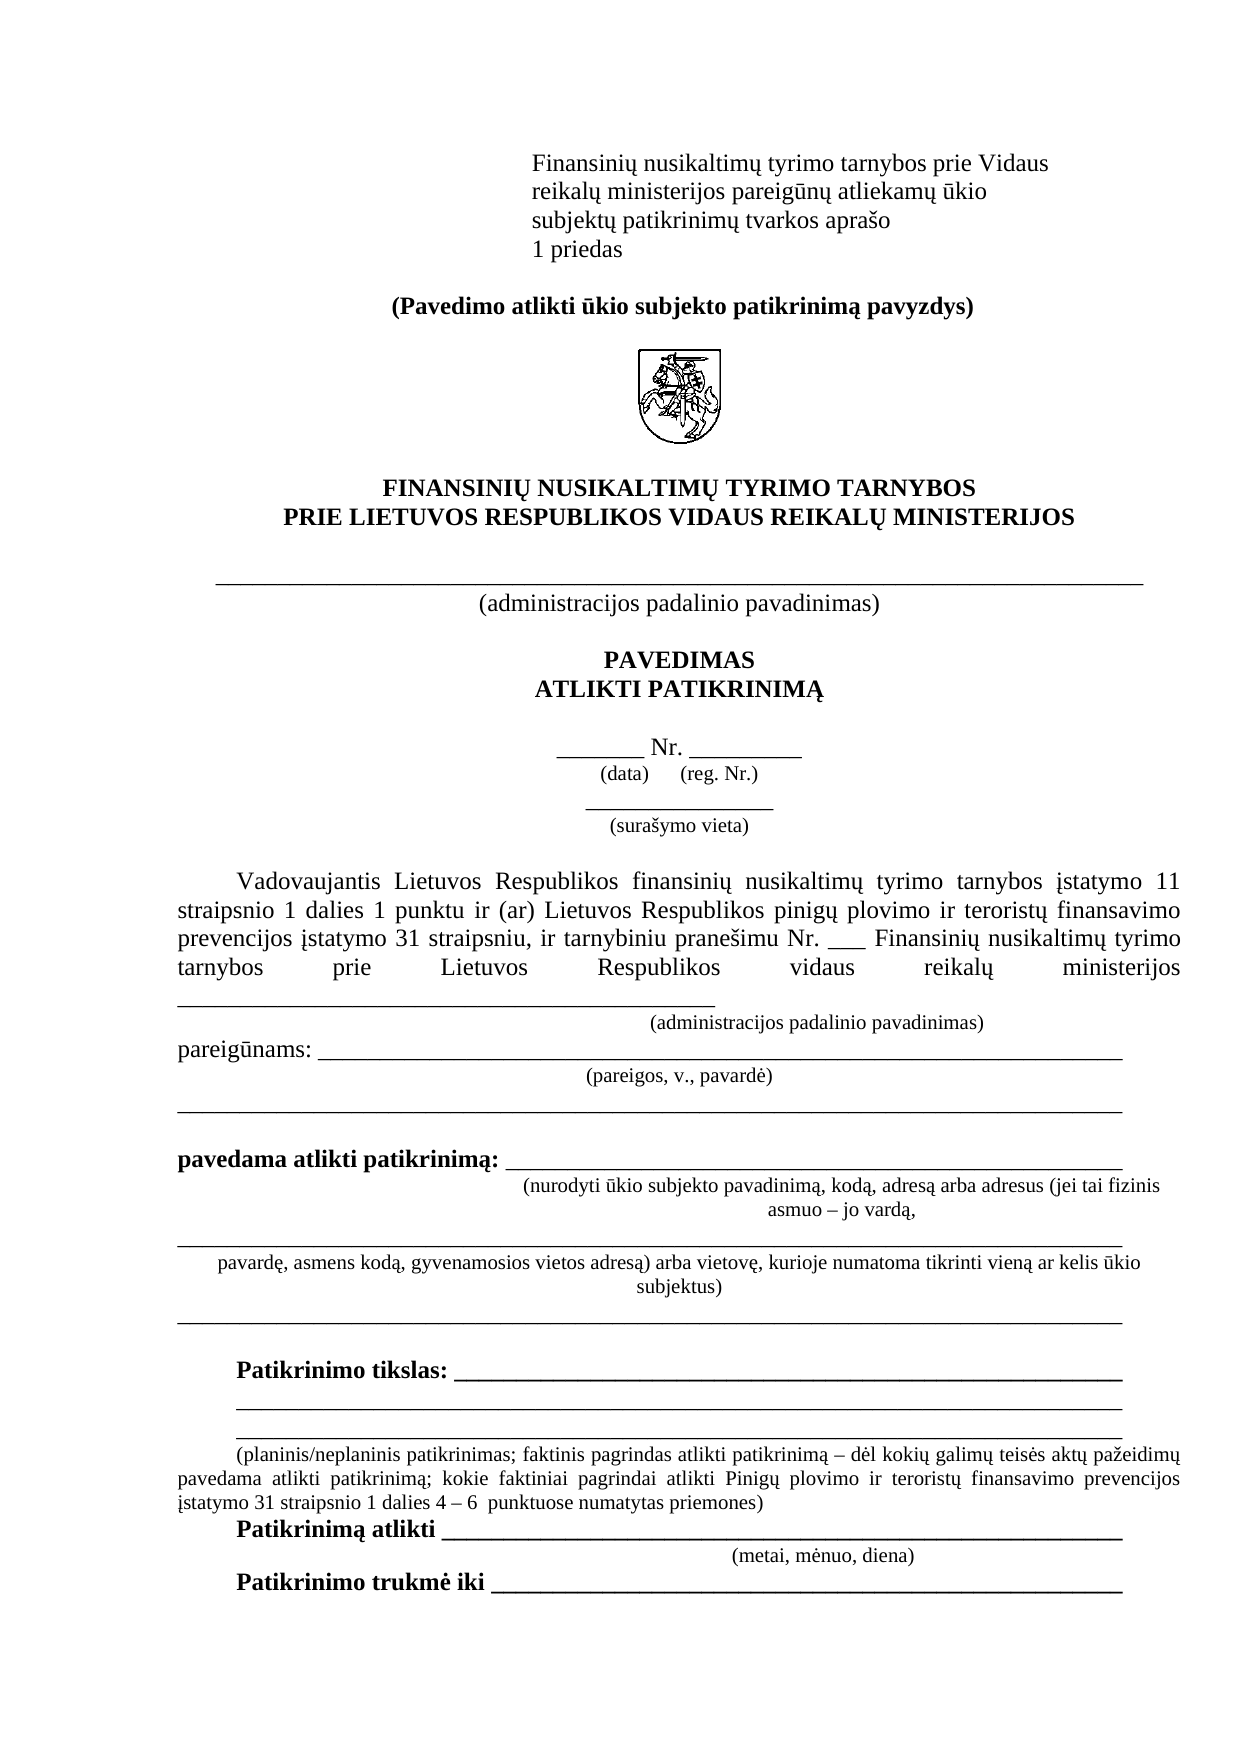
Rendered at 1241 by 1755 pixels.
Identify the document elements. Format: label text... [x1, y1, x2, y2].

text (data) (reg. Nr.) [177, 760, 1181, 784]
text _______ Nr. _________ [177, 732, 1181, 760]
text pavardę, asmens kodą, gyvenamosios vietos adresą) arba vietovę, kurioje numatoma tikrinti vieną ar kelis ūkio subjektus) [177, 1250, 1181, 1298]
text _ [177, 1221, 1181, 1250]
text (metai, mėnuo, diena) [465, 1543, 1181, 1567]
text pavedama atlikti patikrinimą: [177, 1144, 1181, 1173]
text _ [177, 1298, 1181, 1327]
text (planinis/neplaninis patikrinimas; faktinis pagrindas atlikti patikrinimą – dėl kokių galimų teisės aktų pažeidimų pavedama atlikti patikrinimą; kokie faktiniai pagrindai atlikti Pinigų plovimo ir teroristų finansavimo prevencijos įstatymo 31 straipsnio 1 dalies 4 – 6 punktuose numatytas priemones) [177, 1442, 1181, 1514]
text _ [177, 1087, 1181, 1115]
text (administracijos padalinio pavadinimas) [177, 588, 1181, 617]
text 1 priedas [532, 234, 1181, 263]
text Patikrinimo trukmė iki [177, 1567, 1181, 1595]
text Patikrinimo tikslas: [177, 1355, 1181, 1384]
text reikalų ministerijos pareigūnų atliekamų ūkio [532, 176, 1181, 205]
text ATLIKTI PATIKRINIMĄ [177, 674, 1181, 703]
text Finansinių nusikaltimų tyrimo tarnybos prie Vidaus [177, 148, 1181, 176]
text Vadovaujantis Lietuvos Respublikos finansinių nusikaltimų tyrimo tarnybos įstatymo 11 straipsnio 1 dalies 1 punktu ir (ar) Lietuvos Respublikos pinigų plovimo ir teroristų finansavimo prevencijos įstatymo 31 straipsniu, ir tarnybiniu pranešimu Nr. ___ Finansinių nusikaltimų tyrimo tarnybos prie Lietuvos Respublikos vidaus reikalų ministerijos ___________________________________________ [177, 866, 1181, 1010]
text (nurodyti ūkio subjekto pavadinimą, kodą, adresą arba adresus (jei tai fizinis asmuo – jo vardą, [502, 1173, 1181, 1221]
text _ [177, 1384, 1181, 1413]
text (Pavedimo atlikti ūkio subjekto patikrinimą pavyzdys) [177, 291, 1181, 320]
text PRIE LIETUVOS RESPUBLIKOS VIDAUS REIKALŲ MINISTERIJOS [177, 502, 1181, 530]
text (surašymo vieta) [177, 813, 1181, 837]
text FINANSINIŲ NUSIKALTIMŲ TYRIMO TARNYBOS [177, 473, 1181, 502]
text pareigūnams: [177, 1034, 1181, 1063]
text (administracijos padalinio pavadinimas) [650, 1010, 1181, 1034]
text _ [177, 1413, 1181, 1442]
text _______________ [177, 784, 1181, 813]
text (pareigos, v., pavardė) [177, 1063, 1181, 1087]
text _ [177, 559, 1181, 588]
text subjektų patikrinimų tvarkos aprašo [532, 205, 1181, 234]
text Patikrinimą atlikti [177, 1514, 1181, 1543]
text PAVEDIMAS [177, 645, 1181, 674]
